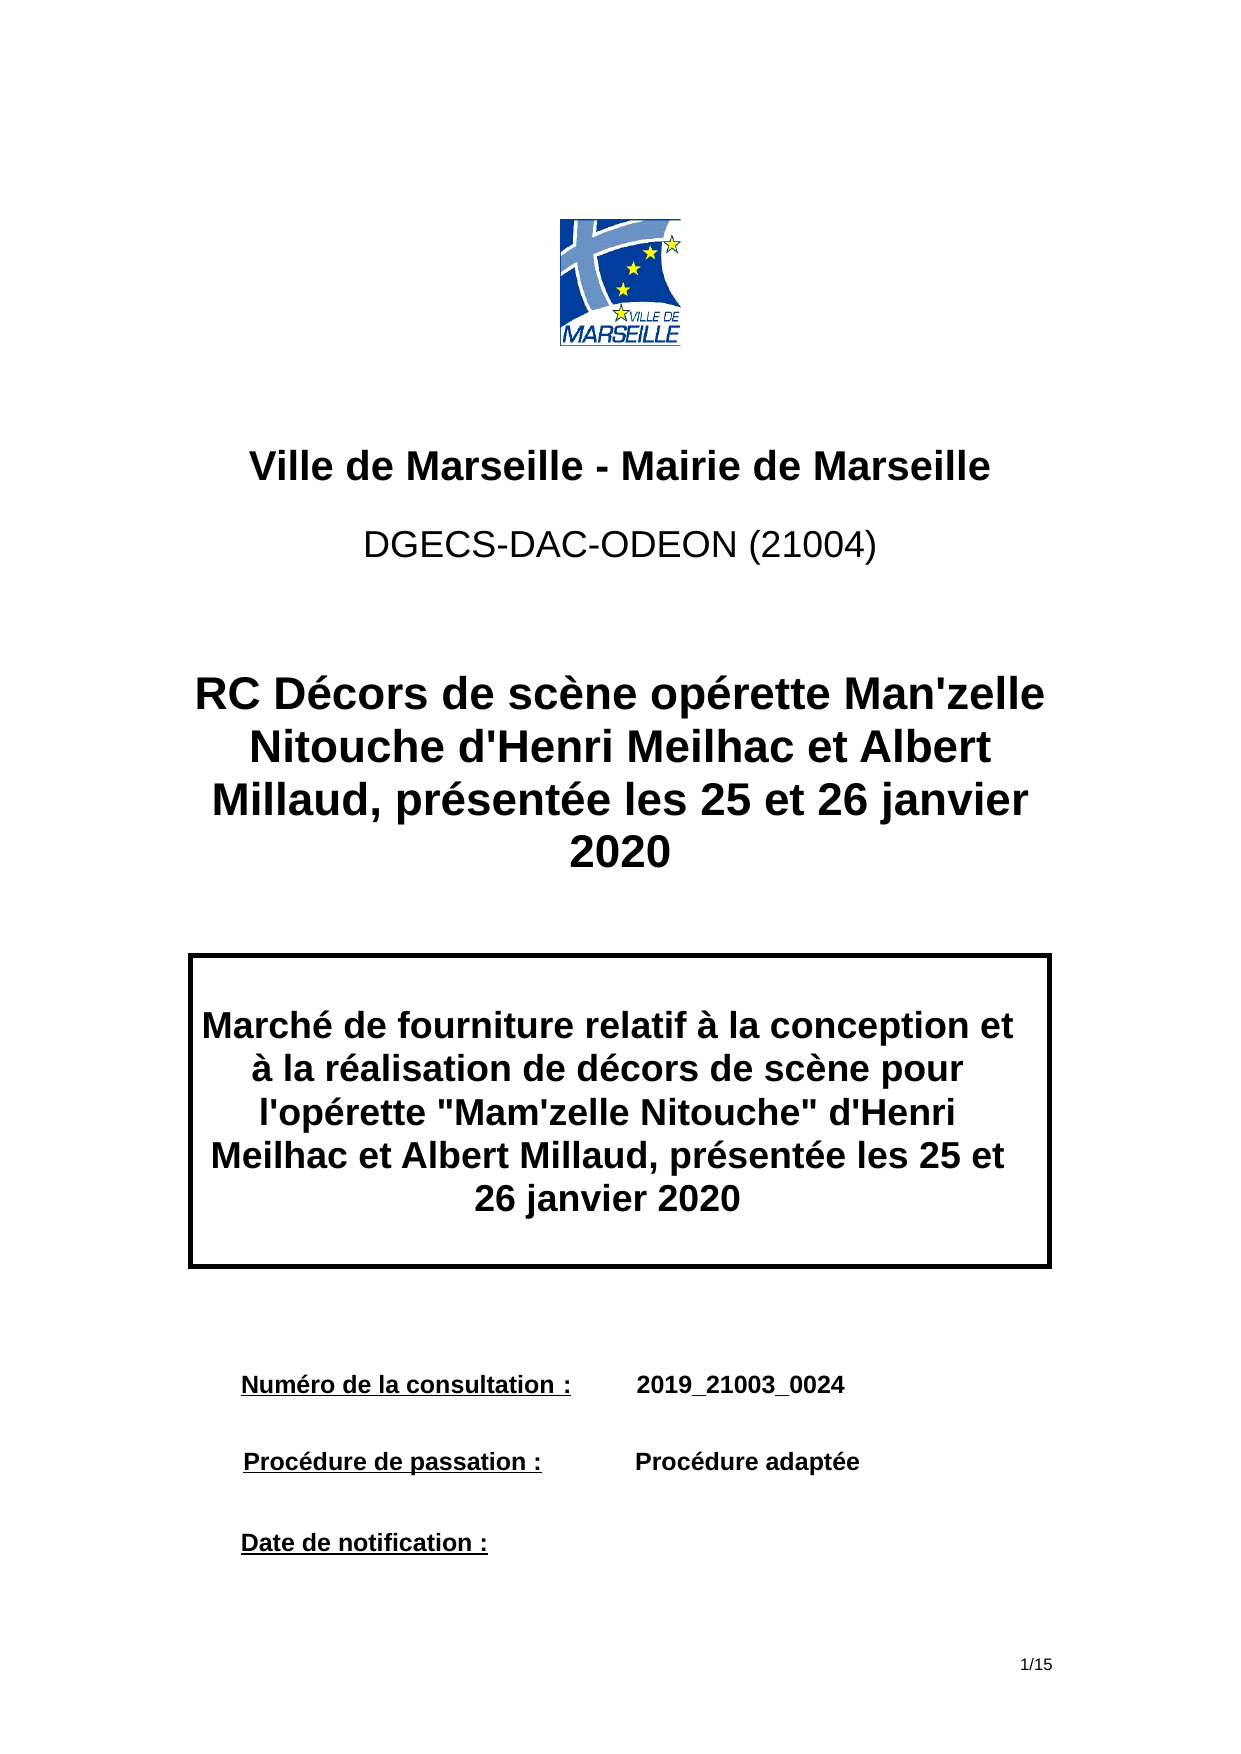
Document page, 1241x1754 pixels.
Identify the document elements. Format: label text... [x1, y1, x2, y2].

text Numéro de la consultation : 2019_21003_0024 [241, 1370, 1052, 1399]
text RC Décors de scène opérette Man'zelle Nitouche d'Henri Meilhac et Albert Millaud, présentée les 25 et 26 janvier 2020 [188, 667, 1052, 877]
text Procédure de passation : Procédure adaptée [243, 1447, 1052, 1476]
text DGECS-DAC-ODEON (21004) [188, 523, 1052, 566]
text Ville de Marseille - Mairie de Marseille [188, 441, 1052, 489]
text Date de notification : [241, 1528, 1052, 1557]
text Marché de fourniture relatif à la conception et à la réalisation de décors de scène pour l'opérette "Mam'zelle Nitouche" d'Henri Meilhac et Albert Millaud, présentée les 25 et 26 janvier 2020 [193, 996, 1047, 1219]
